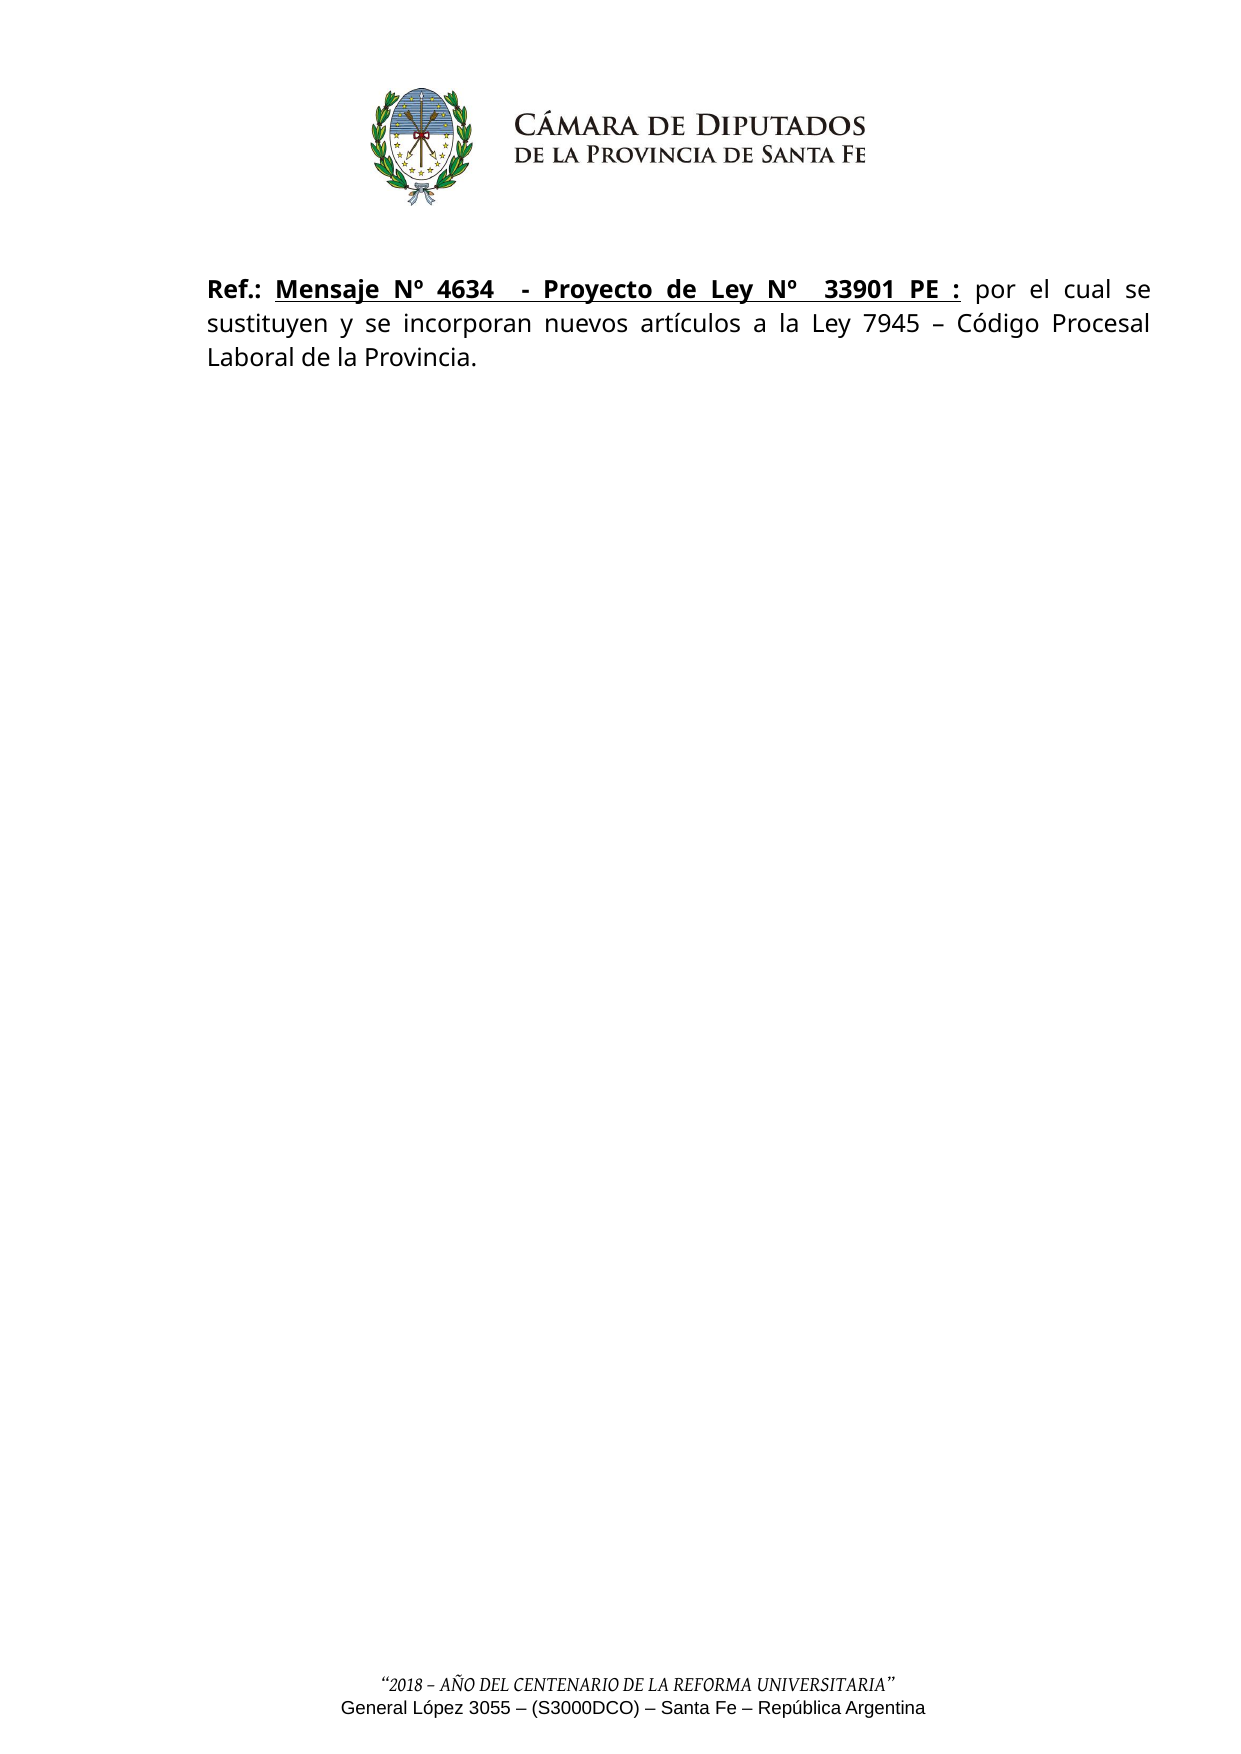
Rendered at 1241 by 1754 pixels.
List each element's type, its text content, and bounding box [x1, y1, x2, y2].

picture [370, 88, 866, 210]
text Ref.: Mensaje Nº 4634 - Proyecto de Ley Nº 33901 PE : por el cual se sustituyen y se incorporan nuevos artículos a la Ley 7945 – Código Procesal Laboral de la Provincia. [207, 272, 1152, 374]
